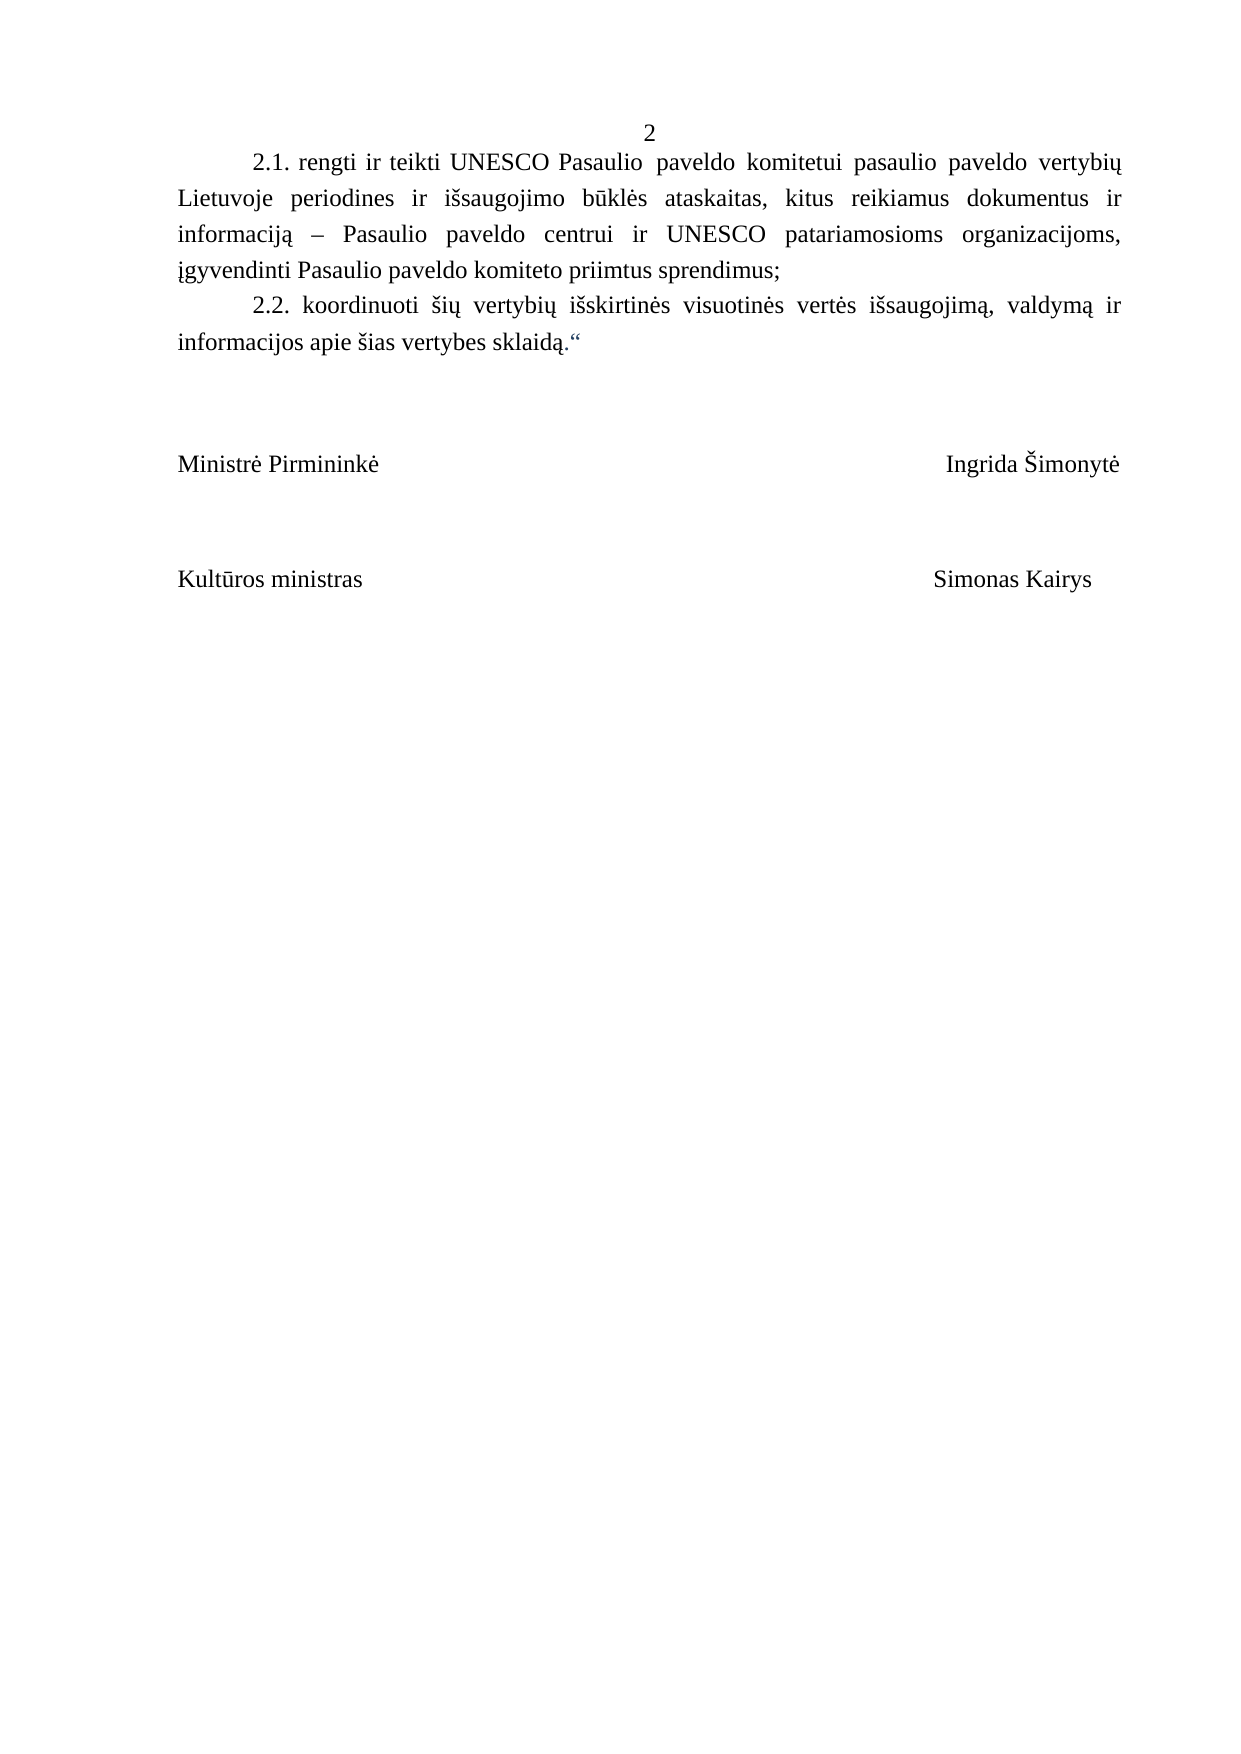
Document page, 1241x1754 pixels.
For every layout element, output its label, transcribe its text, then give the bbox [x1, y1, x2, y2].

text Ministrė Pirmininkė Ingrida Šimonytė [177, 449, 1122, 477]
text Kultūros ministras Simonas Kairys [177, 564, 1122, 592]
text 2.1. rengti ir teikti UNESCO Pasaulio paveldo komitetui pasaulio paveldo vertybių Lietuvoje periodines ir išsaugojimo būklės ataskaitas, kitus reikiamus dokumentus ir informaciją – Pasaulio paveldo centrui ir UNESCO patariamosioms organizacijoms, įgyvendinti Pasaulio paveldo komiteto priimtus sprendimus; [177, 147, 1122, 283]
text 2.2. koordinuoti šių vertybių išskirtinės visuotinės vertės išsaugojimą, valdymą ir informacijos apie šias vertybes sklaidą.“ [177, 291, 1122, 355]
